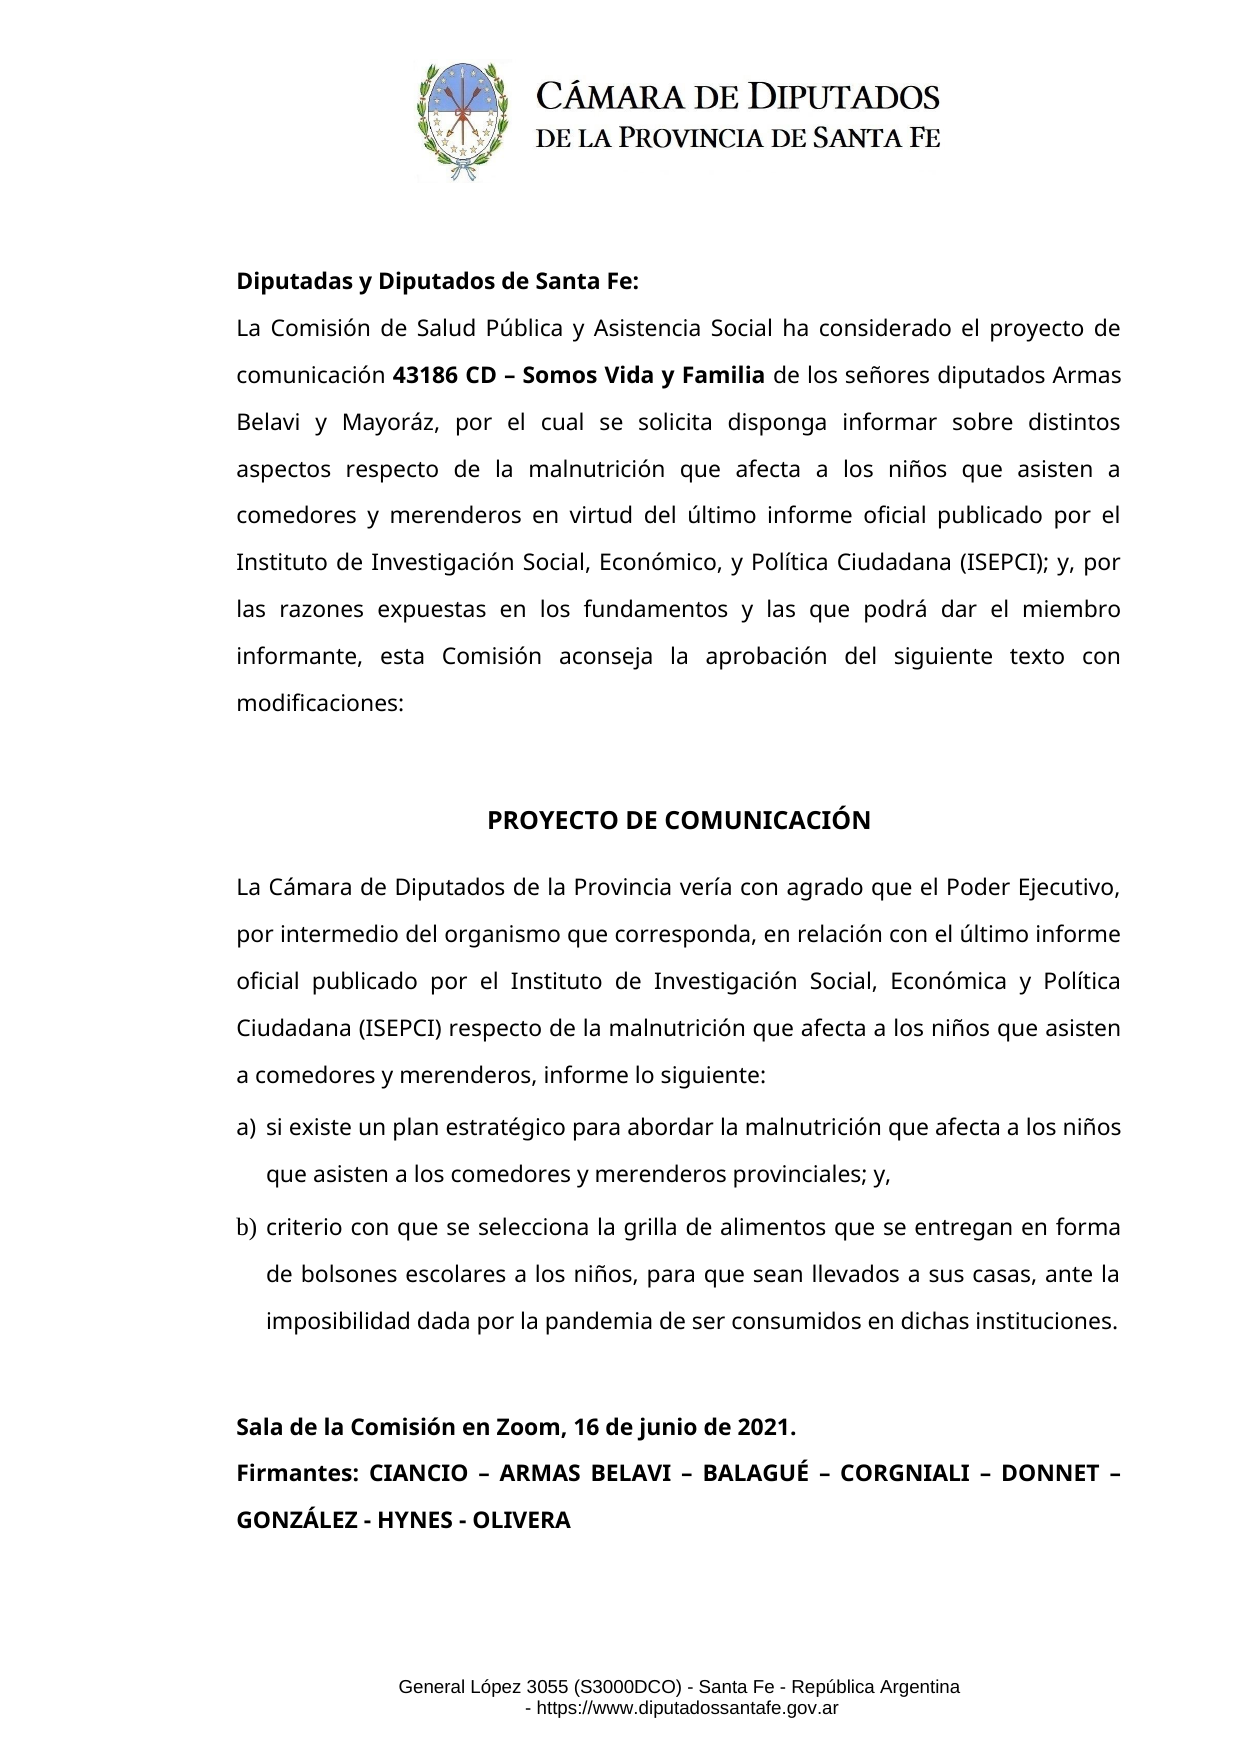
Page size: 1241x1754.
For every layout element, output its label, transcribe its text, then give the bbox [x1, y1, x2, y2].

text Firmantes: CIANCIO – ARMAS BELAVI – BALAGUÉ – CORGNIALI – DONNET – GONZÁLEZ - HYNES - OLIVERA [236, 1457, 1122, 1535]
picture [413, 59, 945, 183]
text La Comisión de Salud Pública y Asistencia Social ha considerado el proyecto de comunicación 43186 CD – Somos Vida y Familia de los señores diputados Armas Belavi y Mayoráz, por el cual se solicita disponga informar sobre distintos aspectos respecto de la malnutrición que afecta a los niños que asisten a comedores y merenderos en virtud del último informe oficial publicado por el Instituto de Investigación Social, Económico, y Política Ciudadana (ISEPCI); y, por las razones expuestas en los fundamentos y las que podrá dar el miembro informante, esta Comisión aconseja la aprobación del siguiente texto con modificaciones: [236, 312, 1122, 718]
list criterio con que se selecciona la grilla de alimentos que se entregan en forma de bolsones escolares a los niños, para que sean llevados a sus casas, ante la imposibilidad dada por la pandemia de ser consumidos en dichas instituciones. [236, 1211, 1122, 1336]
text Diputadas y Diputados de Santa Fe: [236, 265, 1122, 296]
text PROYECTO DE COMUNICACIÓN [236, 802, 1122, 836]
text Sala de la Comisión en Zoom, 16 de junio de 2021. [236, 1410, 1122, 1442]
list si existe un plan estratégico para abordar la malnutrición que afecta a los niños que asisten a los comedores y merenderos provinciales; y, [236, 1111, 1122, 1189]
text La Cámara de Diputados de la Provincia vería con agrado que el Poder Ejecutivo, por intermedio del organismo que corresponda, en relación con el último informe oficial publicado por el Instituto de Investigación Social, Económica y Política Ciudadana (ISEPCI) respecto de la malnutrición que afecta a los niños que asisten a comedores y merenderos, informe lo siguiente: [236, 871, 1122, 1090]
